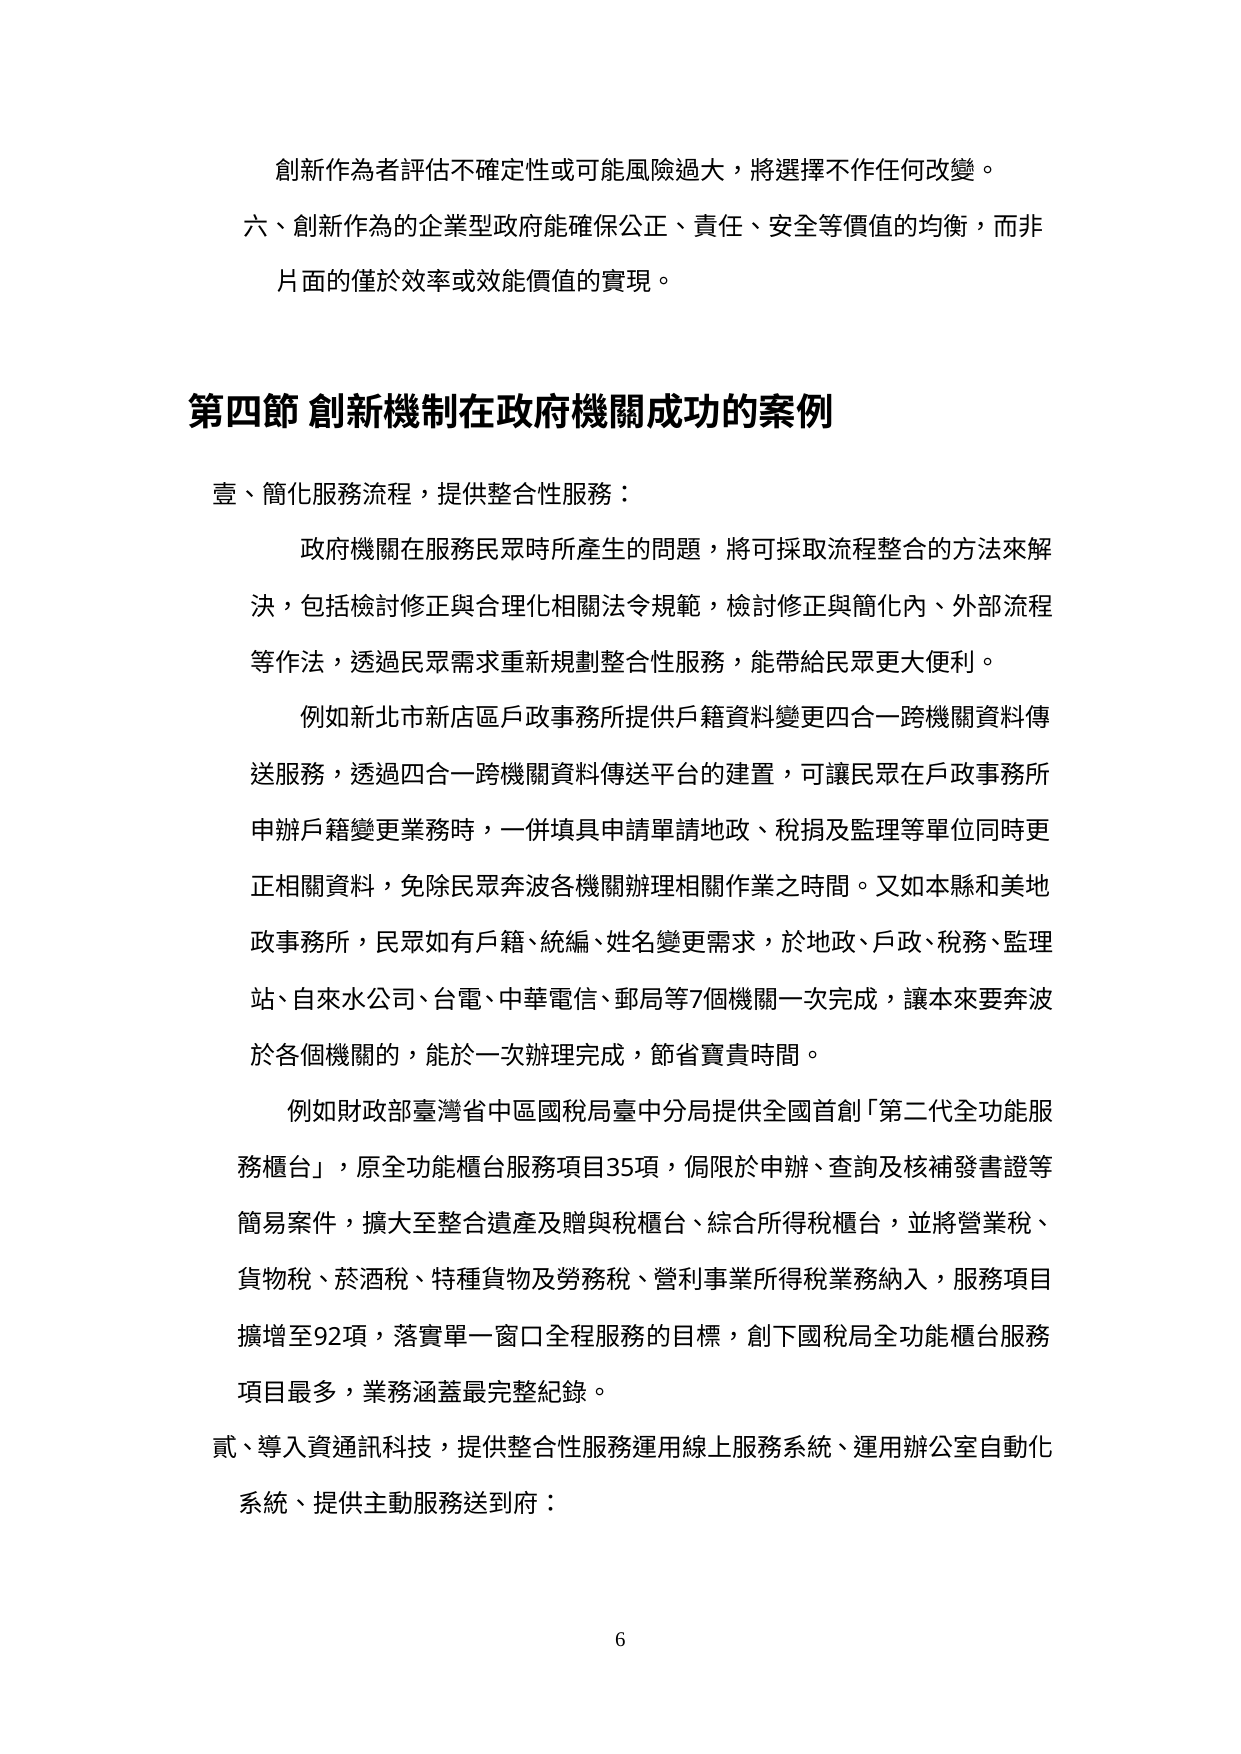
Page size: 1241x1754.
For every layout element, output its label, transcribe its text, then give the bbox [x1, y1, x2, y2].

text 例如新北市新店區戶政事務所提供戶籍資料變更四合一跨機關資料傳送服務，透過四合一跨機關資料傳送平台的建置，可讓民眾在戶政事務所申辦戶籍變更業務時，一併填具申請單請地政、稅捐及監理等單位同時更正相關資料，免除民眾奔波各機關辦理相關作業之時間。又如本縣和美地政事務所，民眾如有戶籍、統編、姓名變更需求，於地政、戶政、稅務、監理站、自來水公司、台電、中華電信、郵局等7個機關一次完成，讓本來要奔波於各個機關的，能於一次辦理完成，節省寶貴時間。 [250, 697, 1053, 1072]
text 貳、導入資通訊科技，提供整合性服務運用線上服務系統、運用辦公室自動化 [187, 1427, 1053, 1465]
text 片面的僅於效率或效能價值的實現。 [193, 261, 1053, 299]
text 第四節 創新機制在政府機關成功的案例 [187, 371, 1053, 446]
text 六、創新作為的企業型政府能確保公正、責任、安全等價值的均衡，而非 [193, 206, 1053, 243]
text 壹、簡化服務流程，提供整合性服務： [187, 473, 1053, 511]
text 政府機關在服務民眾時所產生的問題，將可採取流程整合的方法來解決，包括檢討修正與合理化相關法令規範，檢討修正與簡化內、外部流程等作法，透過民眾需求重新規劃整合性服務，能帶給民眾更大便利。 [250, 529, 1053, 679]
text 例如財政部臺灣省中區國稅局臺中分局提供全國首創「第二代全功能服務櫃台」，原全功能櫃台服務項目35項，侷限於申辦、查詢及核補發書證等簡易案件，擴大至整合遺產及贈與稅櫃台、綜合所得稅櫃台，並將營業稅、貨物稅、菸酒稅、特種貨物及勞務稅、營利事業所得稅業務納入，服務項目擴增至92項，落實單一窗口全程服務的目標，創下國稅局全功能櫃台服務項目最多，業務涵蓋最完整紀錄。 [237, 1090, 1053, 1409]
text 創新作為者評估不確定性或可能風險過大，將選擇不作任何改變。 [200, 150, 1053, 187]
text 系統、提供主動服務送到府： [187, 1483, 1053, 1520]
